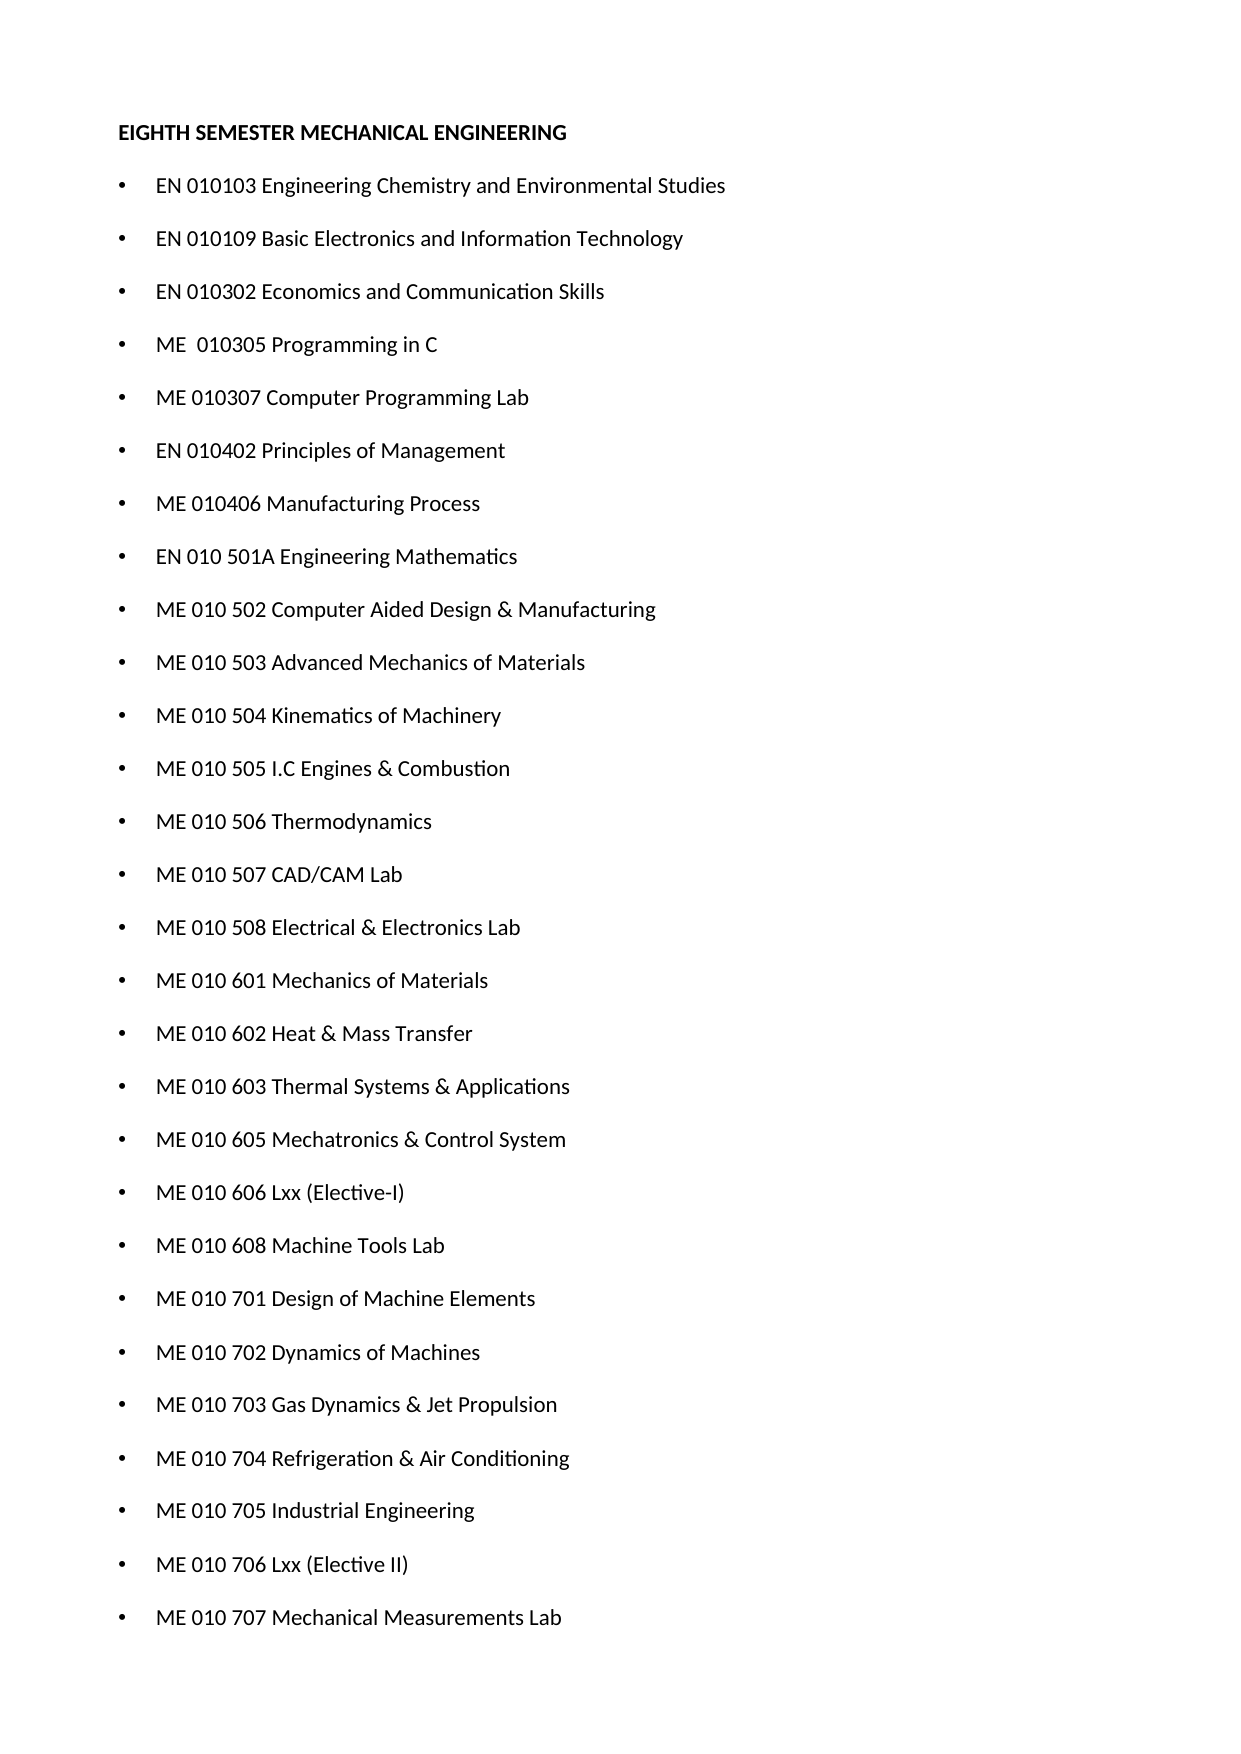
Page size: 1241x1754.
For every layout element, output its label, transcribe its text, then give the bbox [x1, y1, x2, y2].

list ME 010 605 Mechatronics & Control System [81, 1126, 1122, 1153]
text EIGHTH SEMESTER MECHANICAL ENGINEERING [118, 118, 1122, 146]
list ME 010 508 Electrical & Electronics Lab [81, 913, 1122, 941]
list ME 010 704 Refrigeration & Air Conditioning [81, 1444, 1122, 1472]
list ME 010406 Manufacturing Process [81, 489, 1122, 517]
list ME 010 702 Dynamics of Machines [81, 1338, 1122, 1366]
list ME 010307 Computer Programming Lab [81, 383, 1122, 411]
list EN 010402 Principles of Management [81, 436, 1122, 464]
list ME 010 705 Industrial Engineering [81, 1497, 1122, 1525]
list ME 010 507 CAD/CAM Lab [81, 860, 1122, 888]
list ME 010 502 Computer Aided Design & Manufacturing [81, 595, 1122, 623]
list ME 010 506 Thermodynamics [81, 807, 1122, 835]
list ME 010 707 Mechanical Measurements Lab [81, 1603, 1122, 1631]
list ME 010 603 Thermal Systems & Applications [81, 1072, 1122, 1101]
list ME 010 505 I.C Engines & Combustion [81, 754, 1122, 782]
list EN 010 501A Engineering Mathematics [81, 542, 1122, 570]
list ME 010 703 Gas Dynamics & Jet Propulsion [81, 1391, 1122, 1419]
list EN 010103 Engineering Chemistry and Environmental Studies [81, 171, 1122, 199]
list ME 010305 Programming in C [81, 330, 1122, 358]
list ME 010 608 Machine Tools Lab [81, 1232, 1122, 1259]
list ME 010 503 Advanced Mechanics of Materials [81, 648, 1122, 676]
list EN 010109 Basic Electronics and Information Technology [81, 224, 1122, 252]
list ME 010 602 Heat & Mass Transfer [81, 1019, 1122, 1047]
list EN 010302 Economics and Communication Skills [81, 277, 1122, 305]
list ME 010 606 Lxx (Elective-I) [81, 1178, 1122, 1207]
list ME 010 701 Design of Machine Elements [81, 1284, 1122, 1313]
list ME 010 504 Kinematics of Machinery [81, 701, 1122, 729]
list ME 010 706 Lxx (Elective II) [81, 1550, 1122, 1578]
list ME 010 601 Mechanics of Materials [81, 966, 1122, 994]
